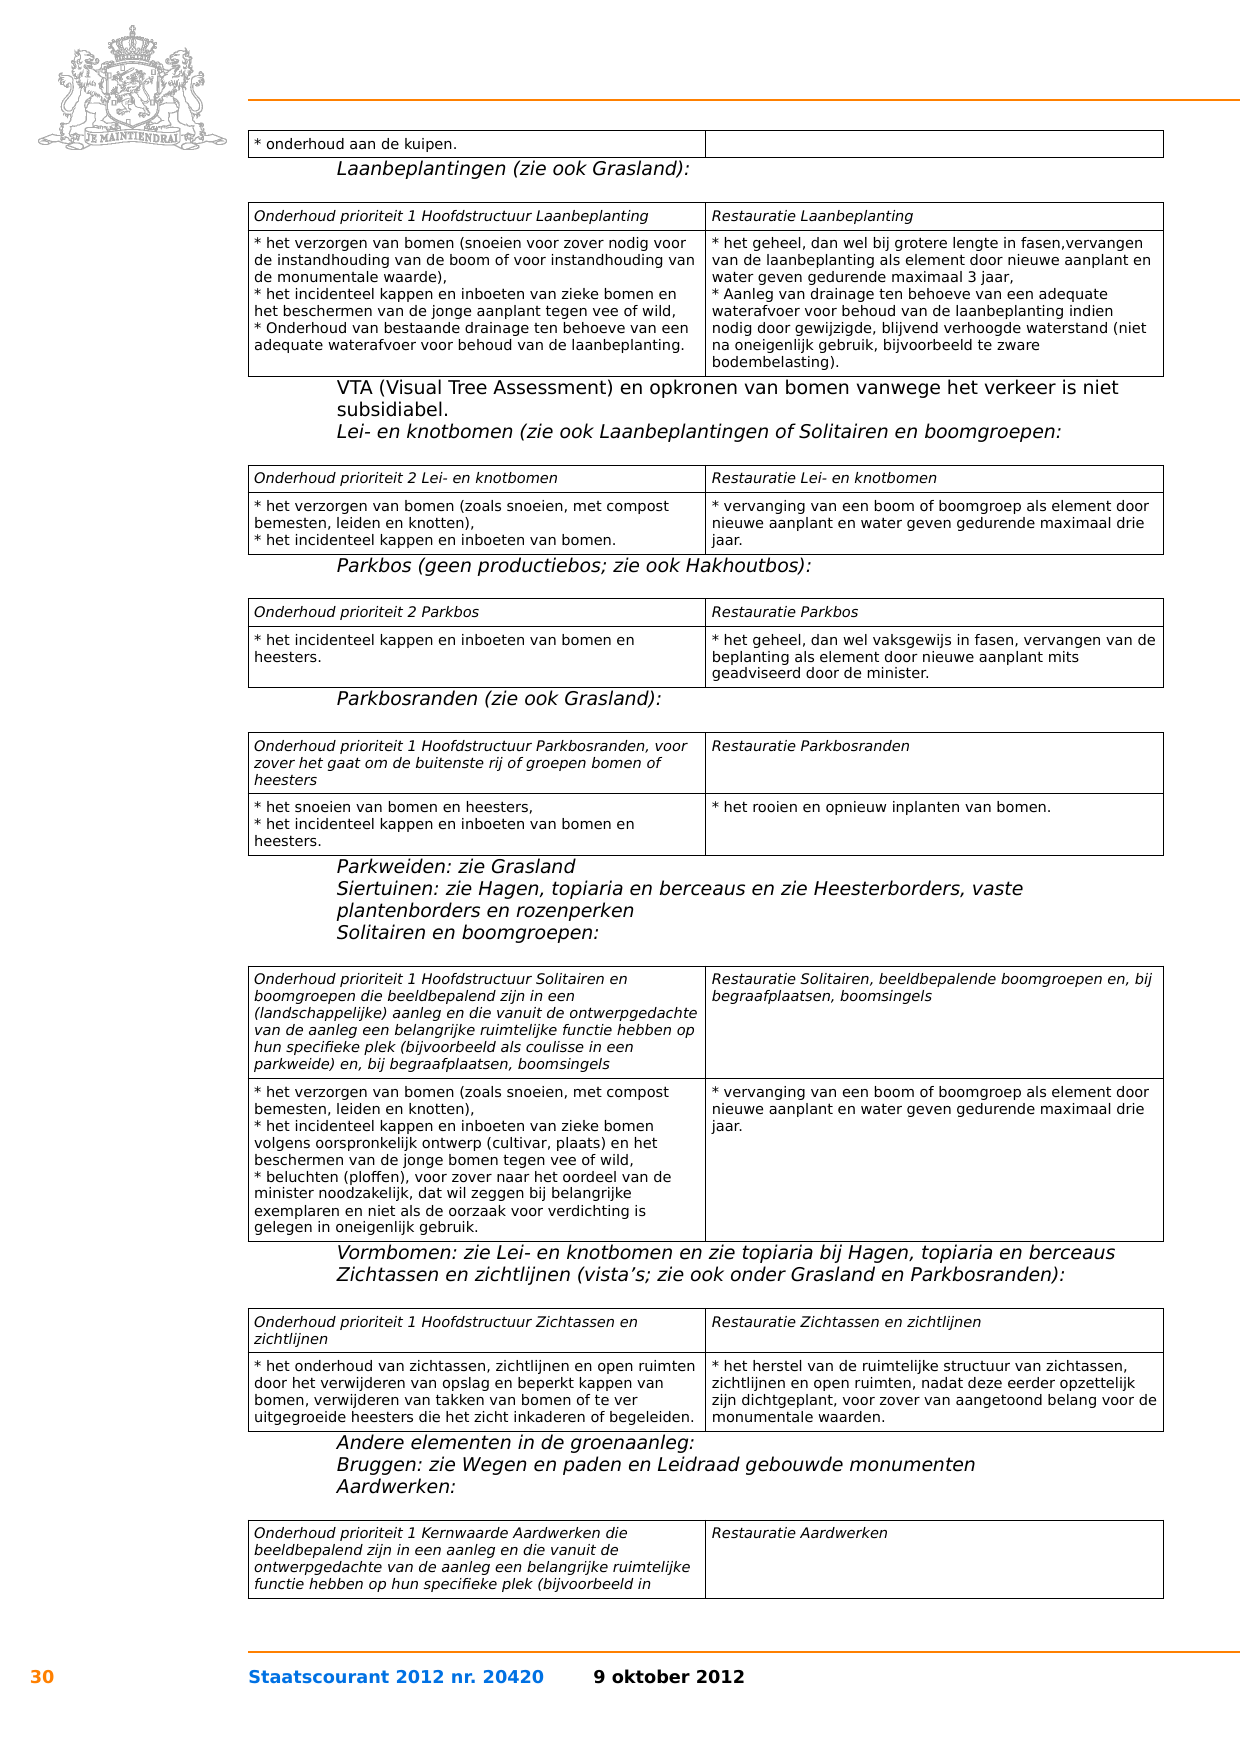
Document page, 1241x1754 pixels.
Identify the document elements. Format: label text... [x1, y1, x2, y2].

text Bruggen: zie Wegen en paden en Leidraad gebouwde monumenten [337, 1454, 1163, 1476]
text Aardwerken: [337, 1476, 1163, 1498]
text Vormbomen: zie Lei- en knotbomen en zie topiaria bij Hagen, topiaria en berceaus [337, 1242, 1163, 1264]
text Parkbosranden (zie ook Grasland): [337, 688, 1163, 710]
table_cell * het incidenteel kappen en inboeten van bomen en heesters. [249, 627, 705, 687]
table_header Restauratie Laanbeplanting [706, 203, 1163, 229]
table_cell * het rooien en opnieuw inplanten van bomen. [706, 794, 1163, 855]
text Zichtassen en zichtlijnen (vista’s; zie ook onder Grasland en Parkbosranden): [337, 1264, 1163, 1286]
table_header Restauratie Aardwerken [706, 1521, 1163, 1598]
table_header Restauratie Lei- en knotbomen [706, 466, 1163, 492]
table_header Onderhoud prioriteit 1 Hoofdstructuur Laanbeplanting [249, 203, 705, 229]
table_cell * het onderhoud van zichtassen, zichtlijnen en open ruimten door het verwijderen van opslag en beperkt kappen van bomen, verwijderen van takken van bomen of te ver uitgegroeide heesters die het zicht inkaderen of begeleiden. [249, 1353, 705, 1431]
table_cell * vervanging van een boom of boomgroep als element door nieuwe aanplant en water geven gedurende maximaal drie jaar. [706, 493, 1163, 553]
table_cell * het geheel, dan wel vaksgewijs in fasen, vervangen van de beplanting als element door nieuwe aanplant mits geadviseerd door de minister. [706, 627, 1163, 687]
table_cell * vervanging van een boom of boomgroep als element door nieuwe aanplant en water geven gedurende maximaal drie jaar. [706, 1079, 1163, 1241]
table_header Onderhoud prioriteit 1 Hoofdstructuur Solitairen en boomgroepen die beeldbepalend zijn in een (landschappelijke) aanleg en die vanuit de ontwerpgedachte van de aanleg een belangrijke ruimtelijke functie hebben op hun specifieke plek (bijvoorbeeld als coulisse in een parkweide) en, bij begraafplaatsen, boomsingels [249, 967, 705, 1078]
table_cell * onderhoud aan de kuipen. [249, 131, 705, 157]
table_cell * het verzorgen van bomen (snoeien voor zover nodig voor de instandhouding van de boom of voor instandhouding van de monumentale waarde), * het incidenteel kappen en inboeten van zieke bomen en het beschermen van de jonge aanplant tegen vee of wild, * Onderhoud van bestaande drainage ten behoeve van een adequate waterafvoer voor behoud van de laanbeplanting. [249, 231, 705, 376]
picture [38, 25, 227, 150]
text Parkweiden: zie Grasland [337, 856, 1163, 878]
text Solitairen en boomgroepen: [337, 922, 1163, 944]
text VTA (Visual Tree Assessment) en opkronen van bomen vanwege het verkeer is niet subsidiabel. [337, 377, 1163, 421]
table_header Restauratie Solitairen, beeldbepalende boomgroepen en, bij begraafplaatsen, boomsingels [706, 967, 1163, 1078]
table_header Onderhoud prioriteit 1 Hoofdstructuur Zichtassen en zichtlijnen [249, 1309, 705, 1352]
table_header Restauratie Parkbos [706, 599, 1163, 626]
text Andere elementen in de groenaanleg: [337, 1432, 1163, 1454]
table_cell * het geheel, dan wel bij grotere lengte in fasen,vervangen van de laanbeplanting als element door nieuwe aanplant en water geven gedurende maximaal 3 jaar, * Aanleg van drainage ten behoeve van een adequate waterafvoer voor behoud van de laanbeplanting indien nodig door gewijzigde, blijvend verhoogde waterstand (niet na oneigenlijk gebruik, bijvoorbeeld te zware bodembelasting). [706, 231, 1163, 376]
table_header Restauratie Zichtassen en zichtlijnen [706, 1309, 1163, 1352]
table_header Onderhoud prioriteit 1 Kernwaarde Aardwerken die beeldbepalend zijn in een aanleg en die vanuit de ontwerpgedachte van de aanleg een belangrijke ruimtelijke functie hebben op hun specifieke plek (bijvoorbeeld in [249, 1521, 705, 1598]
table_cell * het snoeien van bomen en heesters, * het incidenteel kappen en inboeten van bomen en heesters. [249, 794, 705, 855]
table_header Restauratie Parkbosranden [706, 733, 1163, 793]
table_header Onderhoud prioriteit 1 Hoofdstructuur Parkbosranden, voor zover het gaat om de buitenste rij of groepen bomen of heesters [249, 733, 705, 793]
text Laanbeplantingen (zie ook Grasland): [337, 158, 1163, 180]
table_cell * het verzorgen van bomen (zoals snoeien, met compost bemesten, leiden en knotten), * het incidenteel kappen en inboeten van zieke bomen volgens oorspronkelijk ontwerp (cultivar, plaats) en het beschermen van de jonge bomen tegen vee of wild, * beluchten (ploffen), voor zover naar het oordeel van de minister noodzakelijk, dat wil zeggen bij belangrijke exemplaren en niet als de oorzaak voor verdichting is gelegen in oneigenlijk gebruik. [249, 1079, 705, 1241]
table_header Onderhoud prioriteit 2 Lei- en knotbomen [249, 466, 705, 492]
table_header Onderhoud prioriteit 2 Parkbos [249, 599, 705, 626]
table_cell * het herstel van de ruimtelijke structuur van zichtassen, zichtlijnen en open ruimten, nadat deze eerder opzettelijk zijn dichtgeplant, voor zover van aangetoond belang voor de monumentale waarden. [706, 1353, 1163, 1431]
text Parkbos (geen productiebos; zie ook Hakhoutbos): [337, 555, 1163, 576]
text Lei- en knotbomen (zie ook Laanbeplantingen of Solitairen en boomgroepen: [337, 421, 1163, 443]
table_cell [706, 131, 1163, 157]
table_cell * het verzorgen van bomen (zoals snoeien, met compost bemesten, leiden en knotten), * het incidenteel kappen en inboeten van bomen. [249, 493, 705, 553]
text Siertuinen: zie Hagen, topiaria en berceaus en zie Heesterborders, vaste plantenborders en rozenperken [337, 878, 1163, 922]
